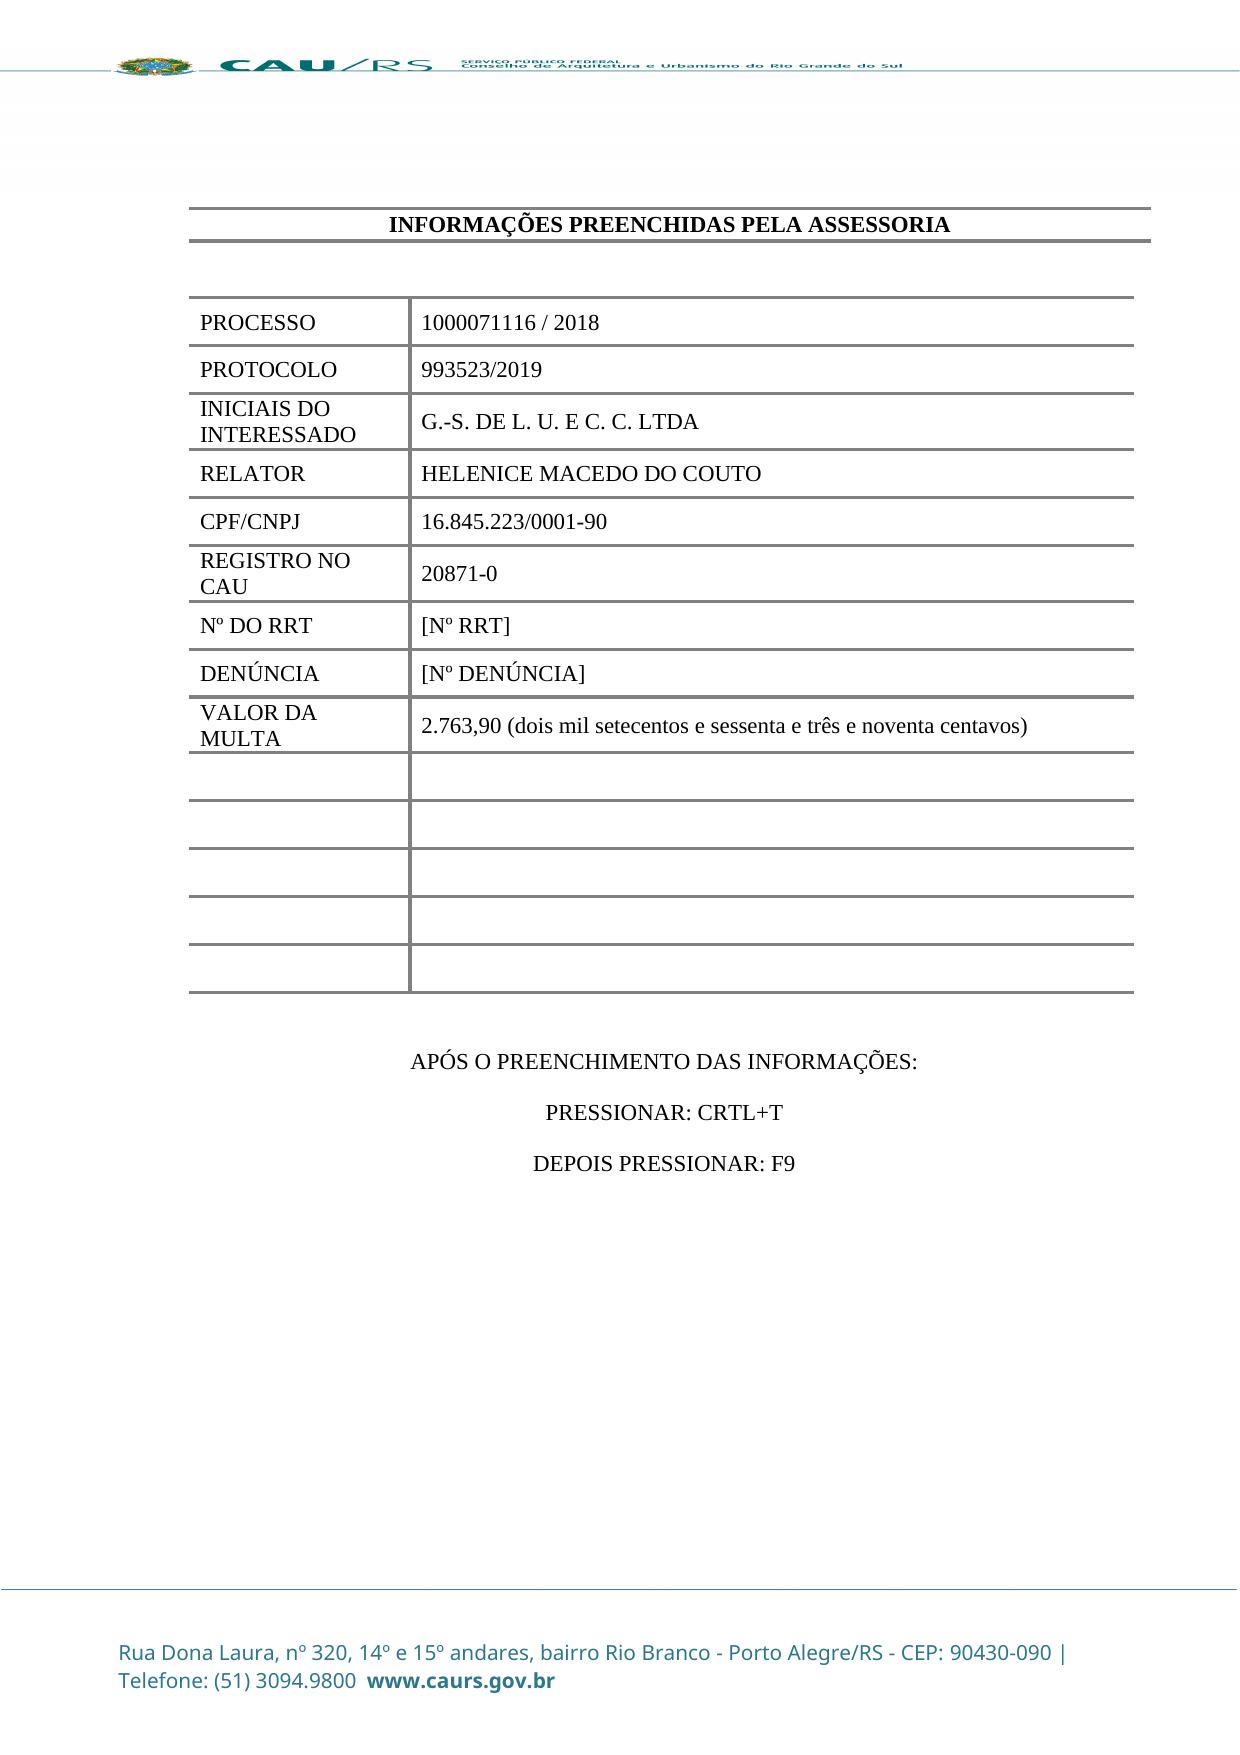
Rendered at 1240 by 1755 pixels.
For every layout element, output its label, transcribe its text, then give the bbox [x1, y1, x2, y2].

text PRESSIONAR: CRTL+T [177, 1099, 1151, 1125]
table_cell [189, 898, 408, 943]
table_cell [189, 850, 408, 895]
table_cell [Nº DENÚNCIA] [412, 651, 1133, 695]
table_cell 993523/2019 [412, 347, 1133, 392]
table_cell [189, 802, 408, 847]
table_cell 20871-0 [412, 547, 1133, 599]
table_cell [Nº RRT] [412, 603, 1133, 647]
table_cell RELATOR [189, 451, 408, 496]
table_cell REGISTRO NO CAU [189, 547, 408, 599]
table_cell G.-S. DE L. U. E C. C. LTDA [412, 395, 1133, 448]
table_cell [412, 754, 1133, 799]
table_cell [412, 802, 1133, 847]
table_cell HELENICE MACEDO DO COUTO [412, 451, 1133, 496]
table_header INFORMAÇÕES PREENCHIDAS PELA ASSESSORIA [189, 210, 1151, 239]
table_cell INICIAIS DO INTERESSADO [189, 395, 408, 448]
table_cell [412, 850, 1133, 895]
table_cell 16.845.223/0001-90 [412, 499, 1133, 544]
table_header PROCESSO [189, 299, 408, 344]
table_cell [189, 754, 408, 799]
table_cell DENÚNCIA [189, 651, 408, 695]
text DEPOIS PRESSIONAR: F9 [177, 1150, 1151, 1176]
table_cell VALOR DA MULTA [189, 699, 408, 751]
table_cell CPF/CNPJ [189, 499, 408, 544]
table_header 1000071116 / 2018 [412, 299, 1133, 344]
table_cell PROTOCOLO [189, 347, 408, 392]
table_cell Nº DO RRT [189, 603, 408, 647]
table_cell 2.763,90 (dois mil setecentos e sessenta e três e noventa centavos) [412, 699, 1133, 751]
text APÓS O PREENCHIMENTO DAS INFORMAÇÕES: [177, 1048, 1151, 1074]
table_cell [412, 946, 1133, 991]
table_cell [412, 898, 1133, 943]
table_cell [189, 946, 408, 991]
